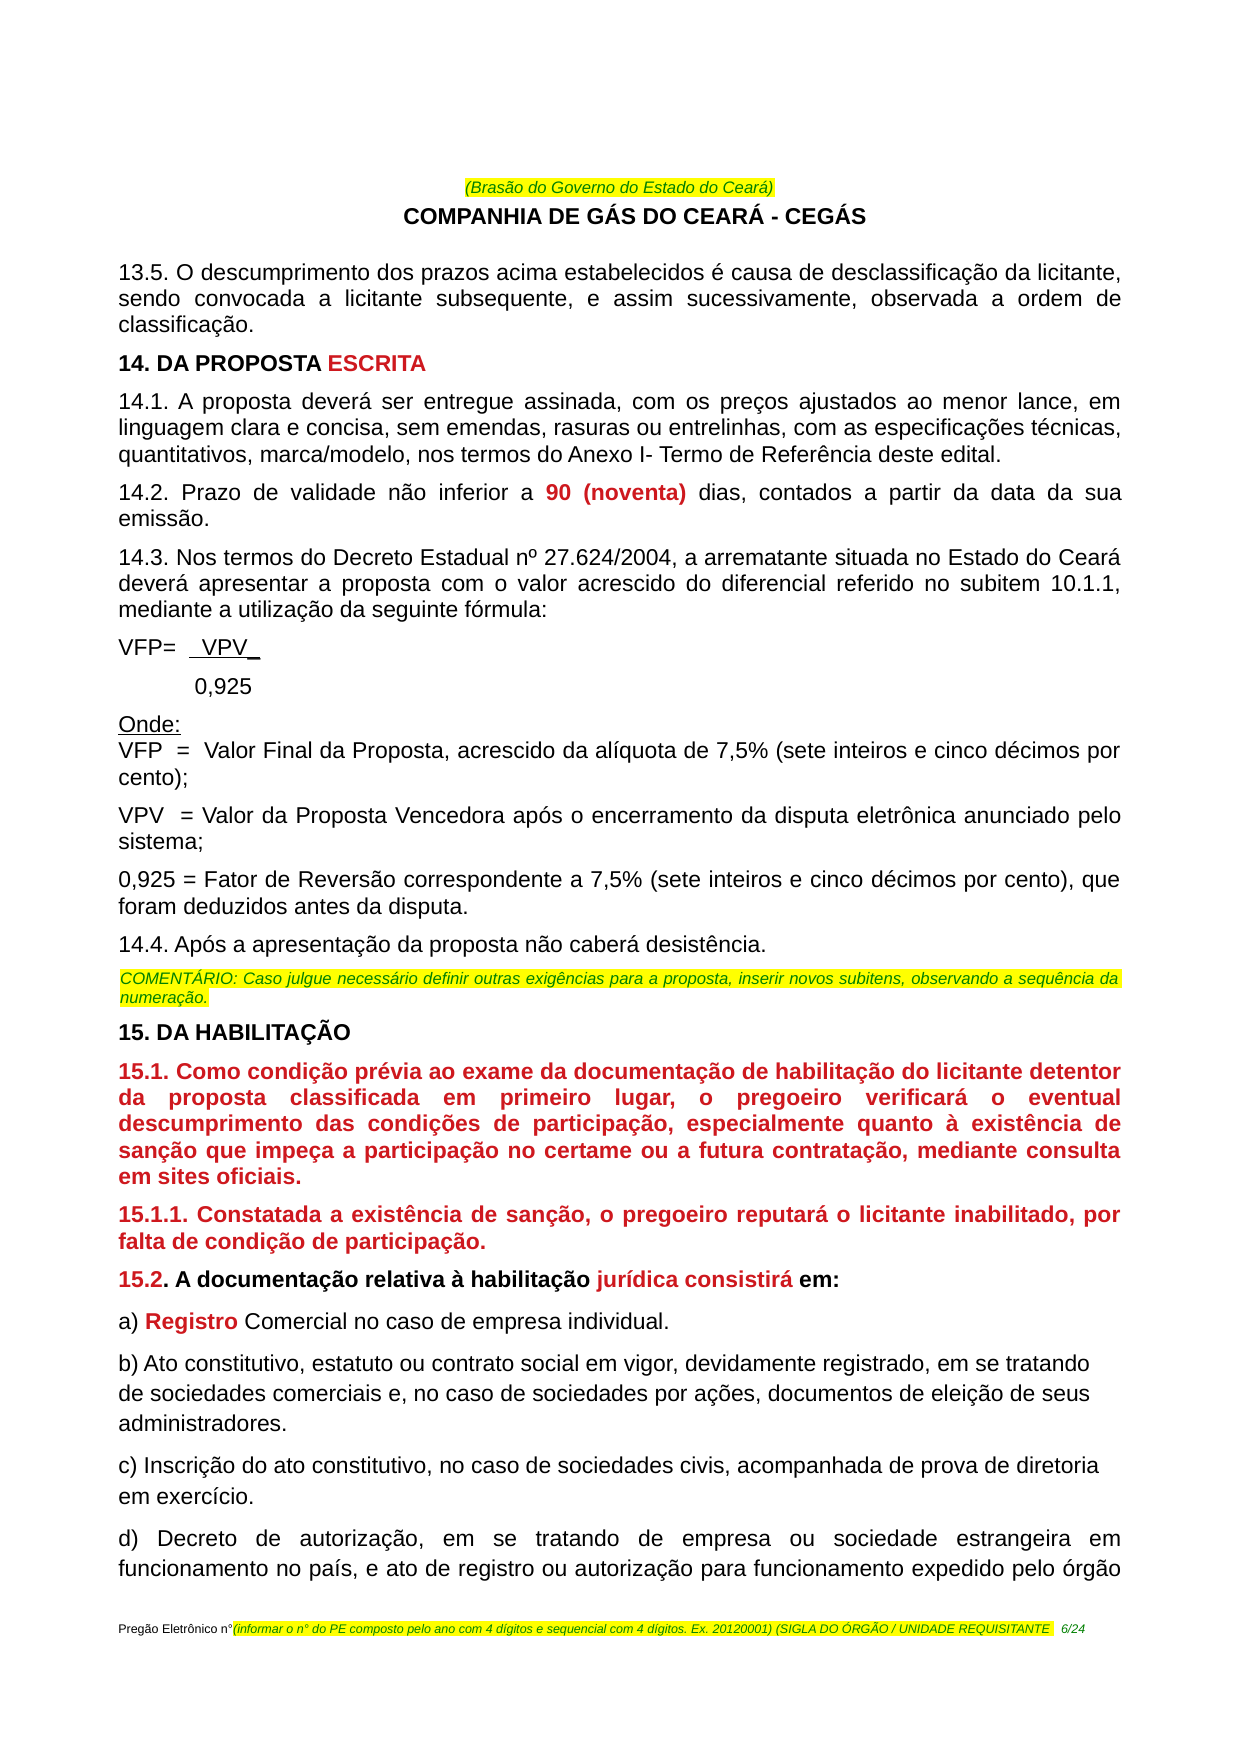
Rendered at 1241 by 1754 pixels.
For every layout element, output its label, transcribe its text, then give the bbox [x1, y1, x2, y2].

text c) Inscrição do ato constitutivo, no caso de sociedades civis, acompanhada de prova de diretoria em exercício. [118, 1452, 1122, 1509]
text 14.4. Após a apresentação da proposta não caberá desistência. [118, 931, 1122, 957]
text 13.5. O descumprimento dos prazos acima estabelecidos é causa de desclassificação da licitante, sendo convocada a licitante subsequente, e assim sucessivamente, observada a ordem de classificação. [118, 259, 1122, 338]
text 15.1. Como condição prévia ao exame da documentação de habilitação do licitante detentor da proposta classificada em primeiro lugar, o pregoeiro verificará o eventual descumprimento das condições de participação, especialmente quanto à existência de sanção que impeça a participação no certame ou a futura contratação, mediante consulta em sites oficiais. [118, 1058, 1122, 1189]
text 15.1.1. Constatada a existência de sanção, o pregoeiro reputará o licitante inabilitado, por falta de condição de participação. [118, 1201, 1122, 1254]
text 14.2. Prazo de validade não inferior a 90 (noventa) dias, contados a partir da data da sua emissão. [118, 479, 1122, 532]
text 14.1. A proposta deverá ser entregue assinada, com os preços ajustados ao menor lance, em linguagem clara e concisa, sem emendas, rasuras ou entrelinhas, com as especificações técnicas, quantitativos, marca/modelo, nos termos do Anexo I- Termo de Referência deste edital. [118, 388, 1122, 467]
text VFP= VPV_ [118, 634, 1122, 661]
text 15.2. A documentação relativa à habilitação jurídica consistirá em: [118, 1266, 1122, 1292]
text VPV = Valor da Proposta Vencedora após o encerramento da disputa eletrônica anunciado pelo sistema; [118, 802, 1122, 854]
text 0,925 [118, 673, 1122, 699]
text b) Ato constitutivo, estatuto ou contrato social em vigor, devidamente registrado, em se tratando de sociedades comerciais e, no caso de sociedades por ações, documentos de eleição de seus administradores. [118, 1350, 1122, 1437]
text a) Registro Comercial no caso de empresa individual. [118, 1308, 1122, 1334]
text Onde: VFP = Valor Final da Proposta, acrescido da alíquota de 7,5% (sete inteiros e cinco décimos por cento); [118, 711, 1122, 790]
text 0,925 = Fator de Reversão correspondente a 7,5% (sete inteiros e cinco décimos por cento), que foram deduzidos antes da disputa. [118, 866, 1122, 919]
text 15. DA HABILITAÇÃO [118, 1019, 1122, 1046]
text 14.3. Nos termos do Decreto Estadual nº 27.624/2004, a arrematante situada no Estado do Ceará deverá apresentar a proposta com o valor acrescido do diferencial referido no subitem 10.1.1, mediante a utilização da seguinte fórmula: [118, 543, 1122, 622]
text COMENTÁRIO: Caso julgue necessário definir outras exigências para a proposta, inserir novos subitens, observando a sequência da numeração. [120, 969, 1122, 1007]
text 14. DA PROPOSTA ESCRITA [118, 350, 1122, 376]
text d) Decreto de autorização, em se tratando de empresa ou sociedade estrangeira em funcionamento no país, e ato de registro ou autorização para funcionamento expedido pelo órgão [118, 1525, 1122, 1581]
